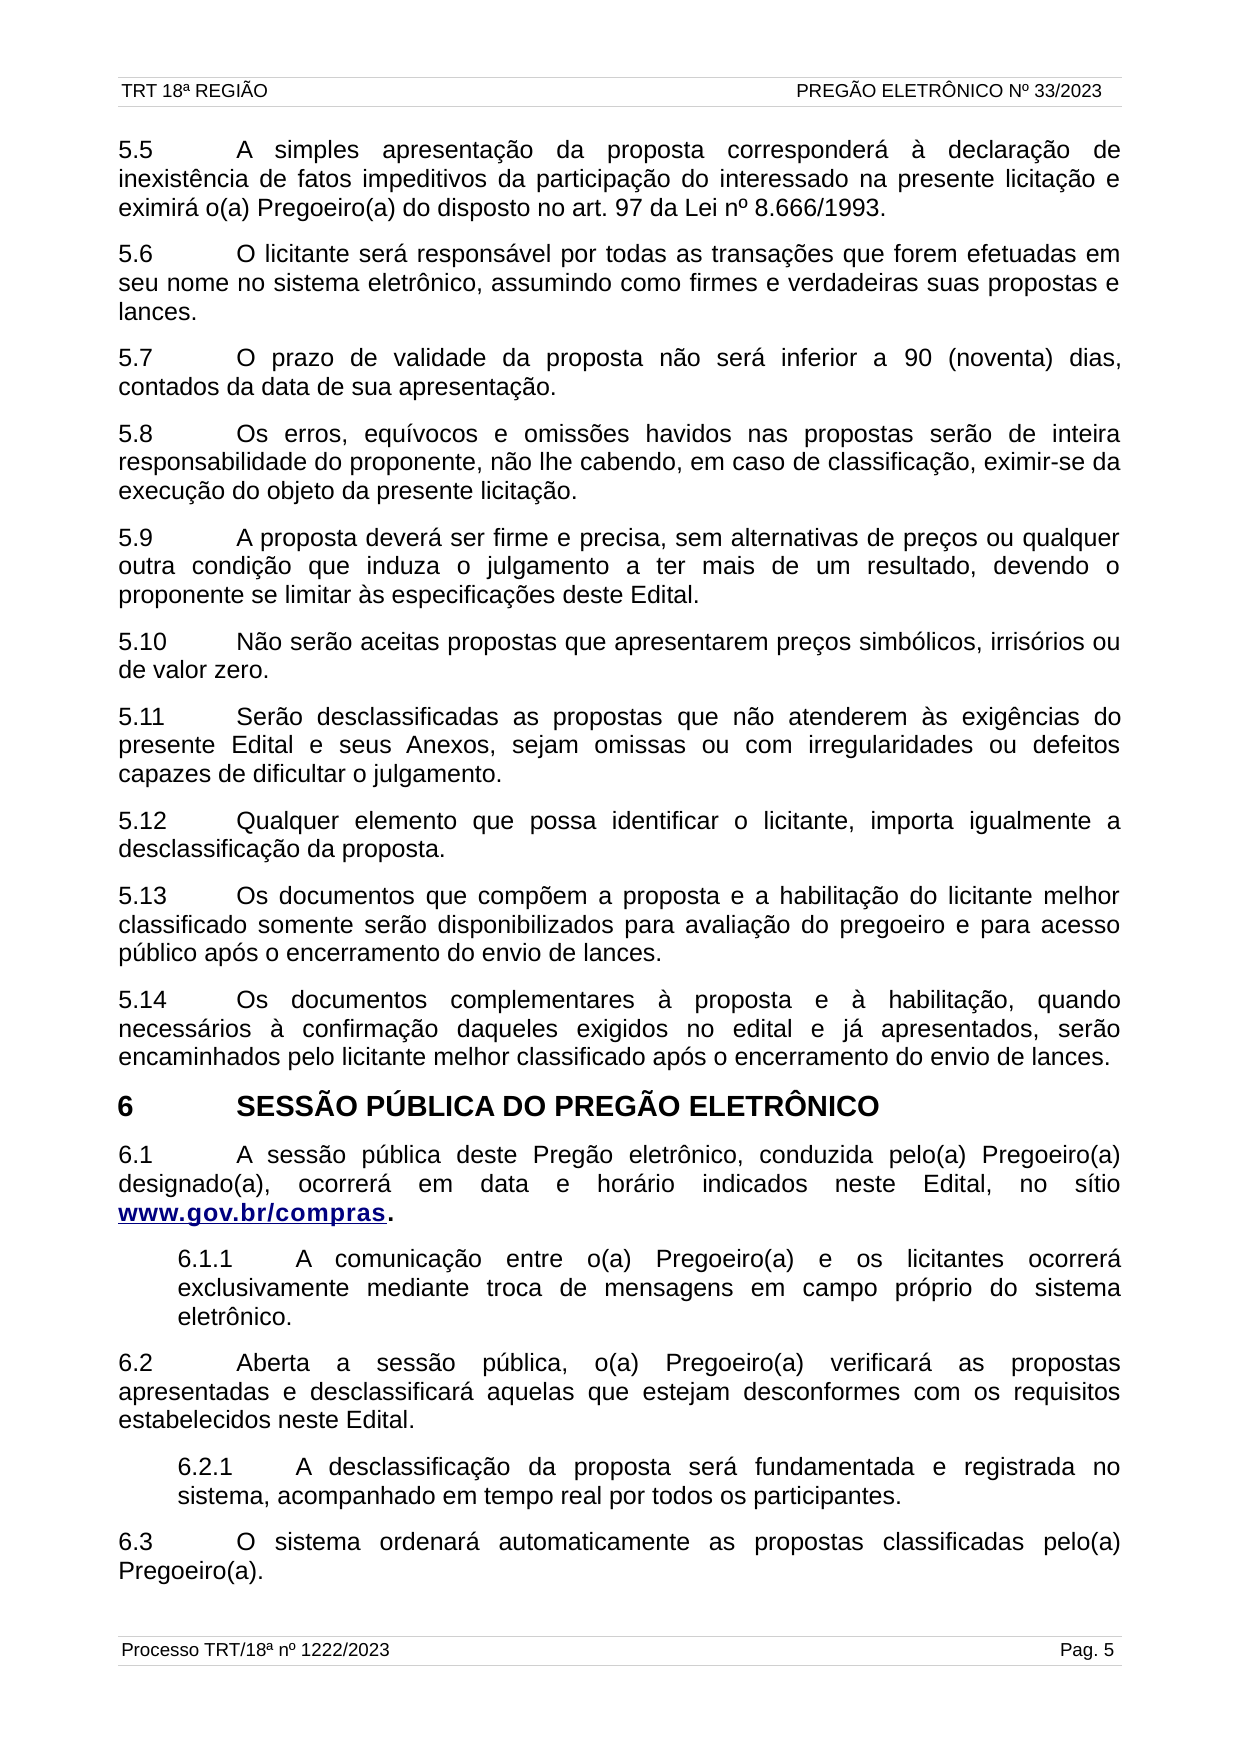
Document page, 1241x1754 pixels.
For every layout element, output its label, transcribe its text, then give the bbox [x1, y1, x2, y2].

text 6.2 Aberta a sessão pública, o(a) Pregoeiro(a) verificará as propostas apresentadas e desclassificará aquelas que estejam desconformes com os requisitos estabelecidos neste Edital. [118, 1348, 1122, 1434]
text 6.1 A sessão pública deste Pregão eletrônico, conduzida pelo(a) Pregoeiro(a) designado(a), ocorrerá em data e horário indicados neste Edital, no sítio www.gov.br/compras. [118, 1140, 1122, 1226]
text 5.5 A simples apresentação da proposta corresponderá à declaração de inexistência de fatos impeditivos da participação do interessado na presente licitação e eximirá o(a) Pregoeiro(a) do disposto no art. 97 da Lei nº 8.666/1993. [118, 136, 1122, 222]
text 5.13 Os documentos que compõem a proposta e a habilitação do licitante melhor classificado somente serão disponibilizados para avaliação do pregoeiro e para acesso público após o encerramento do envio de lances. [118, 881, 1122, 967]
list 5.6 O licitante será responsável por todas as transações que forem efetuadas em seu nome no sistema eletrônico, assumindo como firmes e verdadeiras suas propostas e lances. [118, 239, 1122, 326]
text 5.7 O prazo de validade da proposta não será inferior a 90 (noventa) dias, contados da data de sua apresentação. [118, 343, 1122, 401]
text 5.10 Não serão aceitas propostas que apresentarem preços simbólicos, irrisórios ou de valor zero. [118, 627, 1122, 684]
text 5.8 Os erros, equívocos e omissões havidos nas propostas serão de inteira responsabilidade do proponente, não lhe cabendo, em caso de classificação, eximir-se da execução do objeto da presente licitação. [118, 419, 1122, 505]
text 6.3 O sistema ordenará automaticamente as propostas classificadas pelo(a) Pregoeiro(a). [118, 1527, 1122, 1585]
text 5.11 Serão desclassificadas as propostas que não atenderem às exigências do presente Edital e seus Anexos, sejam omissas ou com irregularidades ou defeitos capazes de dificultar o julgamento. [118, 702, 1122, 788]
text 6.1.1 A comunicação entre o(a) Pregoeiro(a) e os licitantes ocorrerá exclusivamente mediante troca de mensagens em campo próprio do sistema eletrônico. [177, 1244, 1122, 1330]
text 5.14 Os documentos complementares à proposta e à habilitação, quando necessários à confirmação daqueles exigidos no edital e já apresentados, serão encaminhados pelo licitante melhor classificado após o encerramento do envio de lances. [118, 985, 1122, 1071]
text 5.9 A proposta deverá ser firme e precisa, sem alternativas de preços ou qualquer outra condição que induza o julgamento a ter mais de um resultado, devendo o proponente se limitar às especificações deste Edital. [118, 523, 1122, 609]
text 6.2.1 A desclassificação da proposta será fundamentada e registrada no sistema, acompanhado em tempo real por todos os participantes. [177, 1452, 1122, 1509]
text 6 SESSÃO PÚBLICA DO PREGÃO ELETRÔNICO [117, 1089, 1122, 1122]
list 5.12 Qualquer elemento que possa identificar o licitante, importa igualmente a desclassificação da proposta. [118, 806, 1122, 863]
